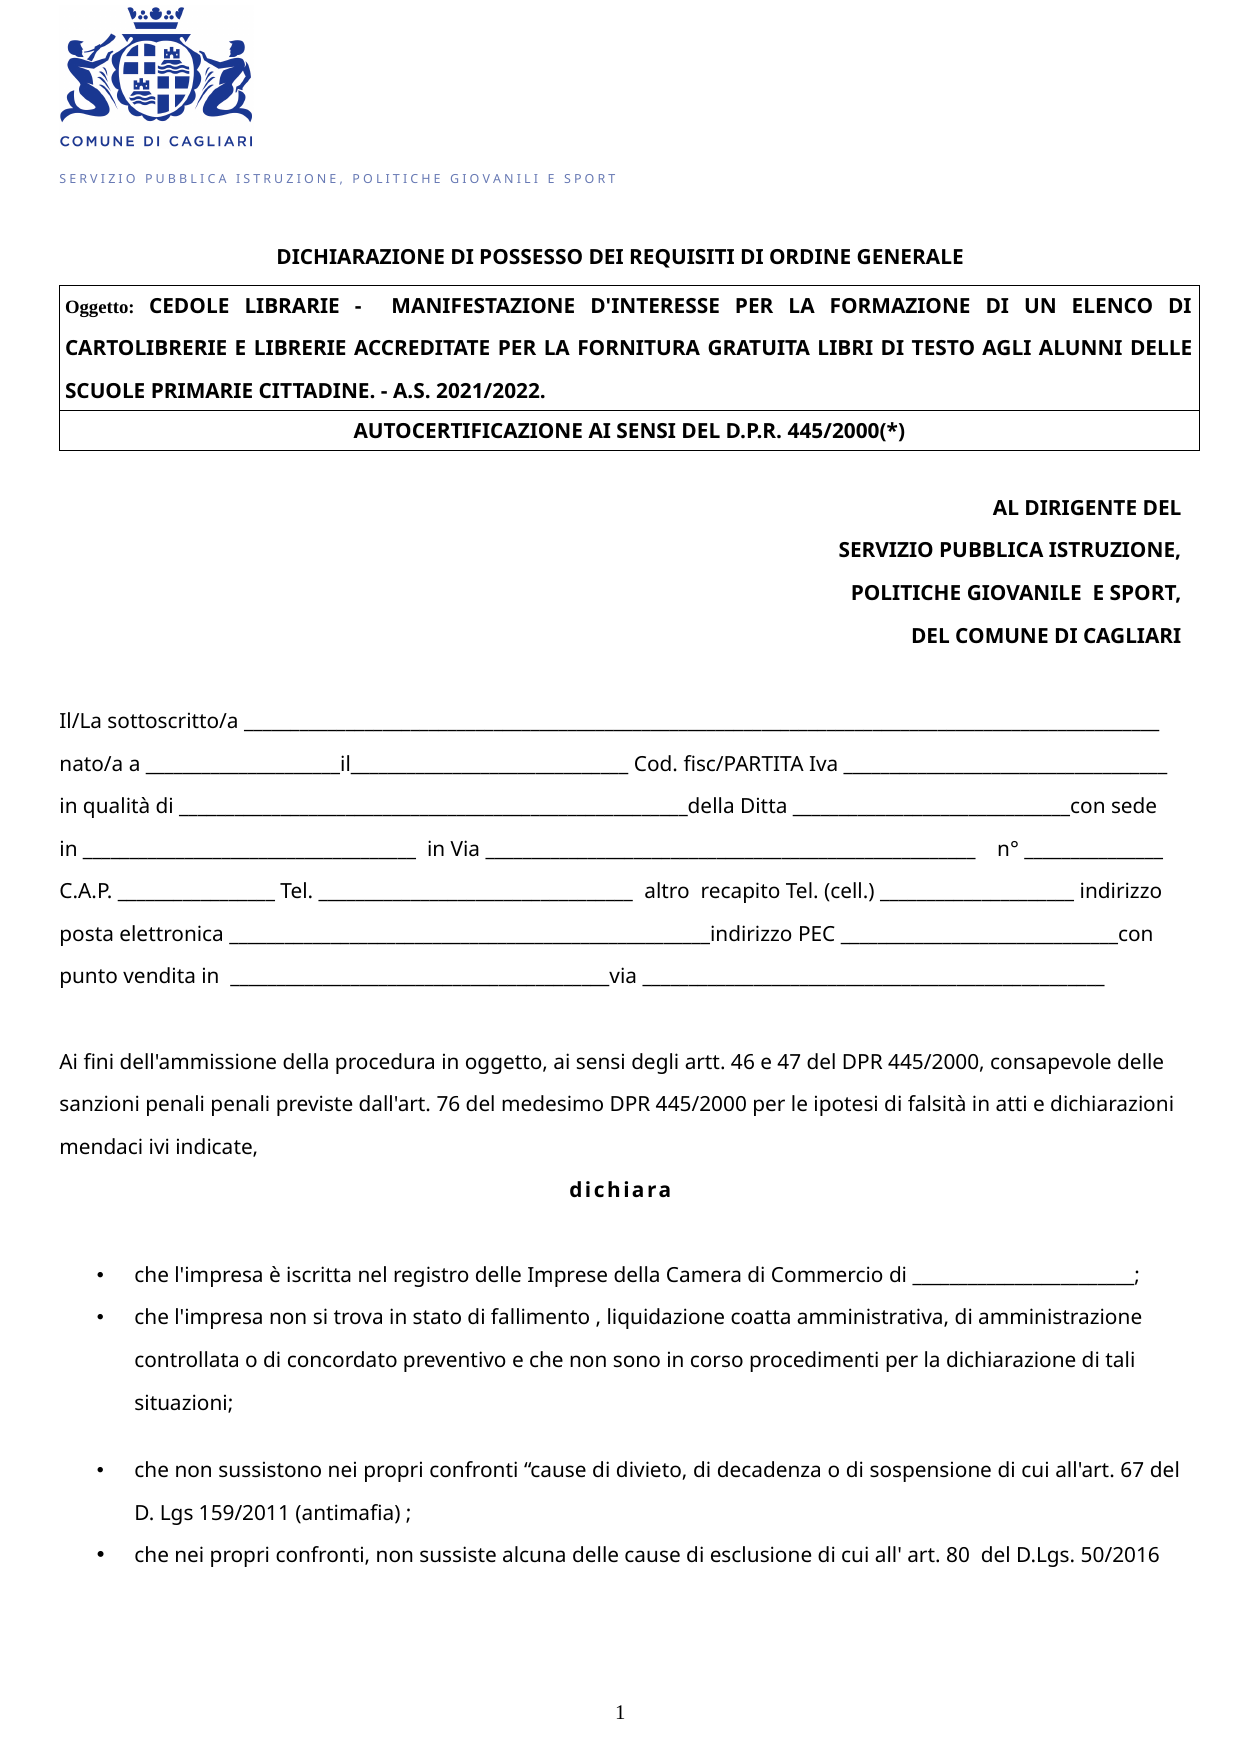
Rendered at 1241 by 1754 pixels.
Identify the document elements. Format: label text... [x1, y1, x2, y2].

picture [59, 5, 254, 149]
list che nei propri confronti, non sussiste alcuna delle cause di esclusione di cui all' art. 80 del D.Lgs. 50/2016 [97, 1541, 1181, 1569]
text nato/a a _____________________il______________________________ Cod. fisc/PARTITA Iva ___________________________________ [59, 749, 1181, 777]
table_header Oggetto: CEDOLE LIBRARIE - MANIFESTAZIONE D'INTERESSE PER LA FORMAZIONE DI UN ELENCO DI CARTOLIBRERIE E LIBRERIE ACCREDITATE PER LA FORNITURA GRATUITA LIBRI DI TESTO AGLI ALUNNI DELLE SCUOLE PRIMARIE CITTADINE. - A.S. 2021/2022. [60, 286, 1199, 410]
text POLITICHE GIOVANILE E SPORT, [59, 578, 1181, 607]
text AL DIRIGENTE DEL [59, 493, 1181, 521]
text C.A.P. _________________ Tel. __________________________________ altro recapito Tel. (cell.) _____________________ indirizzo posta elettronica ____________________________________________________indirizzo PEC ______________________________con punto vendita in _________________________________________via __________________________________________________ [59, 876, 1181, 990]
text in qualità di _______________________________________________________della Ditta ______________________________con sede in ____________________________________ in Via _____________________________________________________ n° _______________ [59, 791, 1181, 862]
text SERVIZIO PUBBLICA ISTRUZIONE, [59, 536, 1181, 564]
text Il/La sottoscritto/a ___________________________________________________________________________________________________ [59, 706, 1181, 734]
text dichiara [59, 1175, 1181, 1203]
list che non sussistono nei propri confronti “cause di divieto, di decadenza o di sospensione di cui all'art. 67 del D. Lgs 159/2011 (antimafia) ; [97, 1455, 1181, 1526]
list che l'impresa non si trova in stato di fallimento , liquidazione coatta amministrativa, di amministrazione controllata o di concordato preventivo e che non sono in corso procedimenti per la dichiarazione di tali situazioni; [97, 1302, 1181, 1416]
text DICHIARAZIONE DI POSSESSO DEI REQUISITI DI ORDINE GENERALE [59, 242, 1181, 271]
text DEL COMUNE DI CAGLIARI [59, 621, 1181, 649]
text Ai fini dell'ammissione della procedura in oggetto, ai sensi degli artt. 46 e 47 del DPR 445/2000, consapevole delle sanzioni penali penali previste dall'art. 76 del medesimo DPR 445/2000 per le ipotesi di falsità in atti e dichiarazioni mendaci ivi indicate, [59, 1047, 1181, 1161]
table_cell AUTOCERTIFICAZIONE AI SENSI DEL D.P.R. 445/2000(*) [60, 411, 1199, 450]
list che l'impresa è iscritta nel registro delle Imprese della Camera di Commercio di ________________________; [97, 1260, 1181, 1288]
